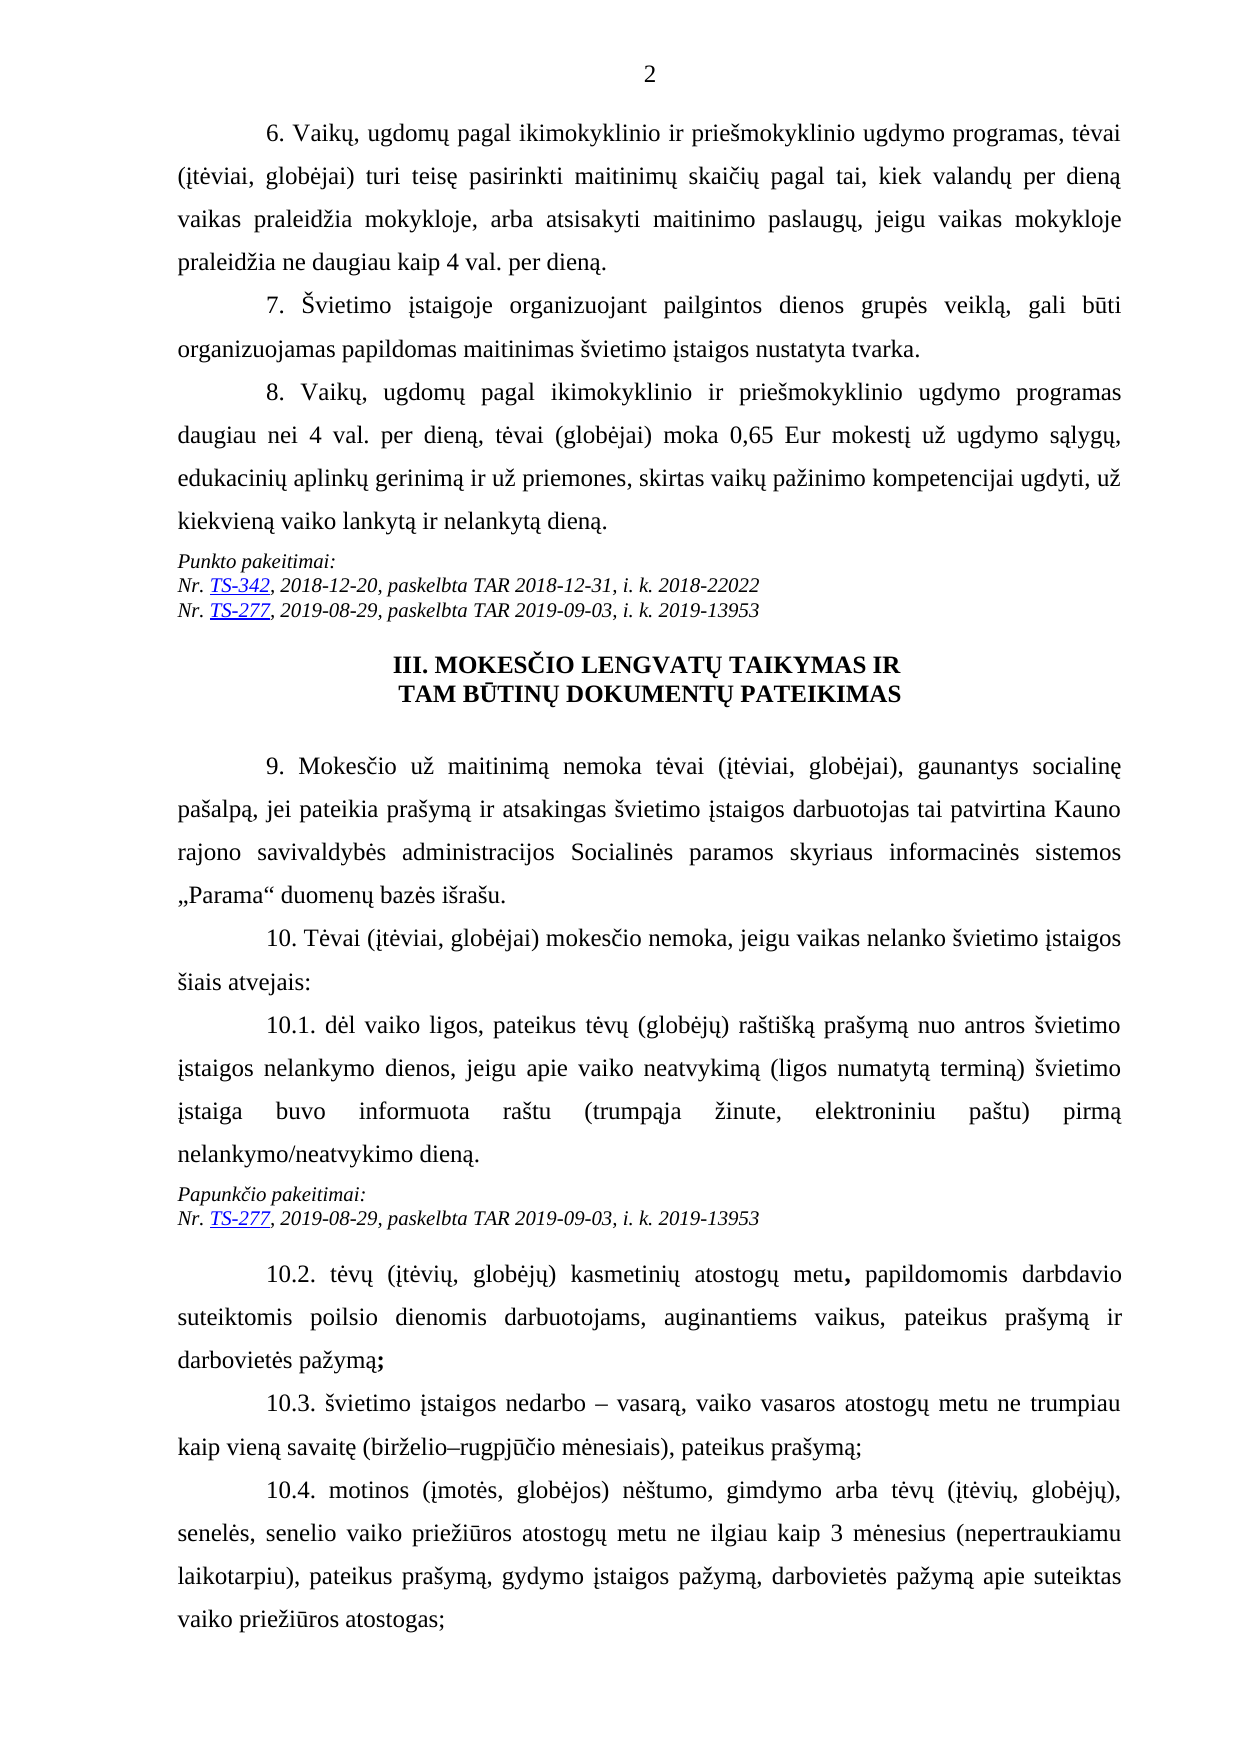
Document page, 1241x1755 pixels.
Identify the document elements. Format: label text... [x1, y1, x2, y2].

text 6. Vaikų, ugdomų pagal ikimokyklinio ir priešmokyklinio ugdymo programas, tėvai (įtėviai, globėjai) turi teisę pasirinkti maitinimų skaičių pagal tai, kiek valandų per dieną vaikas praleidžia mokykloje, arba atsisakyti maitinimo paslaugų, jeigu vaikas mokykloje praleidžia ne daugiau kaip 4 val. per dieną. [177, 118, 1122, 276]
text Papunkčio pakeitimai: [177, 1182, 1122, 1206]
text 10.2. tėvų (įtėvių, globėjų) kasmetinių atostogų metu, papildomomis darbdavio suteiktomis poilsio dienomis darbuotojams, auginantiems vaikus, pateikus prašymą ir darbovietės pažymą; [177, 1259, 1122, 1374]
text Nr. TS-342, 2018-12-20, paskelbta TAR 2018-12-31, i. k. 2018-22022 [177, 573, 1122, 597]
text Nr. TS-277, 2019-08-29, paskelbta TAR 2019-09-03, i. k. 2019-13953 [177, 1206, 1122, 1230]
text 8. Vaikų, ugdomų pagal ikimokyklinio ir priešmokyklinio ugdymo programas daugiau nei 4 val. per dieną, tėvai (globėjai) moka 0,65 Eur mokestį už ugdymo sąlygų, edukacinių aplinkų gerinimą ir už priemones, skirtas vaikų pažinimo kompetencijai ugdyti, už kiekvieną vaiko lankytą ir nelankytą dieną. [177, 377, 1122, 535]
text Nr. TS-277, 2019-08-29, paskelbta TAR 2019-09-03, i. k. 2019-13953 [177, 597, 1122, 622]
text 7. Švietimo įstaigoje organizuojant pailgintos dienos grupės veiklą, gali būti organizuojamas papildomas maitinimas švietimo įstaigos nustatyta tvarka. [177, 291, 1122, 362]
text 10.3. švietimo įstaigos nedarbo – vasarą, vaiko vasaros atostogų metu ne trumpiau kaip vieną savaitę (birželio–rugpjūčio mėnesiais), pateikus prašymą; [177, 1388, 1122, 1460]
text III. MOKESČIO lengvatų taikymas IR [177, 650, 1122, 679]
text 10. Tėvai (įtėviai, globėjai) mokesčio nemoka, jeigu vaikas nelanko švietimo įstaigos šiais atvejais: [177, 923, 1122, 995]
text TAM BŪTINŲ dokumentų pateikimas [177, 679, 1122, 708]
text Punkto pakeitimai: [177, 549, 1122, 573]
text 10.4. motinos (įmotės, globėjos) nėštumo, gimdymo arba tėvų (įtėvių, globėjų), senelės, senelio vaiko priežiūros atostogų metu ne ilgiau kaip 3 mėnesius (nepertraukiamu laikotarpiu), pateikus prašymą, gydymo įstaigos pažymą, darbovietės pažymą apie suteiktas vaiko priežiūros atostogas; [177, 1475, 1122, 1633]
text 9. Mokesčio už maitinimą nemoka tėvai (įtėviai, globėjai), gaunantys socialinę pašalpą, jei pateikia prašymą ir atsakingas švietimo įstaigos darbuotojas tai patvirtina Kauno rajono savivaldybės administracijos Socialinės paramos skyriaus informacinės sistemos „Parama“ duomenų bazės išrašu. [177, 751, 1122, 909]
text 10.1. dėl vaiko ligos, pateikus tėvų (globėjų) raštišką prašymą nuo antros švietimo įstaigos nelankymo dienos, jeigu apie vaiko neatvykimą (ligos numatytą terminą) švietimo įstaiga buvo informuota raštu (trumpąja žinute, elektroniniu paštu) pirmą nelankymo/neatvykimo dieną. [177, 1010, 1122, 1168]
